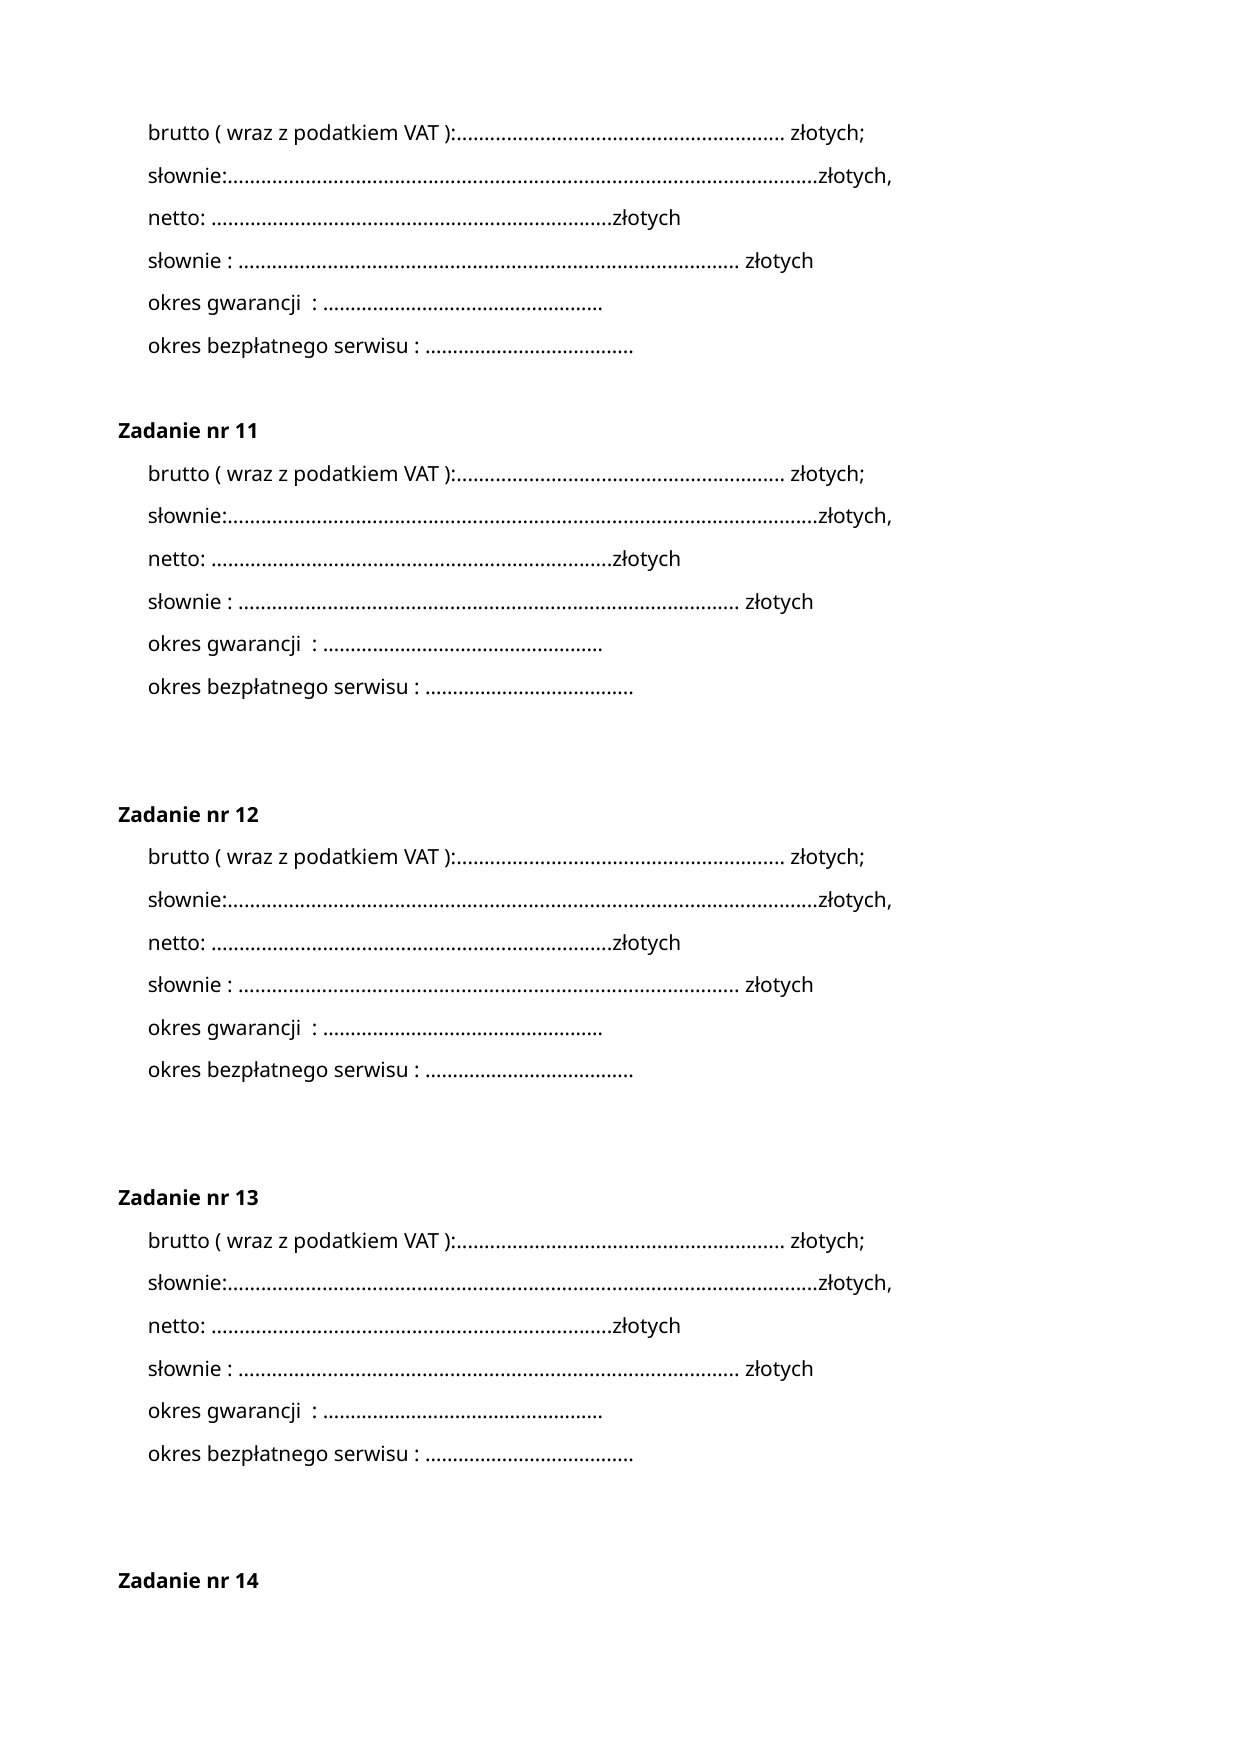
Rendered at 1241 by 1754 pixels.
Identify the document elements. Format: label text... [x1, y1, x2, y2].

text brutto ( wraz z podatkiem VAT ):........................................................... złotych; słownie:..........................................................................................................złotych, [148, 1226, 1122, 1297]
text słownie : .......................................................................................... złotych [148, 587, 1122, 615]
text słownie : .......................................................................................... złotych [148, 246, 1122, 274]
text okres bezpłatnego serwisu : ……………………………….. [148, 672, 1122, 700]
text netto: ........................................................................złotych [148, 928, 1122, 956]
text słownie : .......................................................................................... złotych [148, 970, 1122, 999]
text okres gwarancji : …………………………………………… [148, 288, 1122, 317]
text okres bezpłatnego serwisu : ……………………………….. [148, 1055, 1122, 1084]
text okres gwarancji : …………………………………………… [148, 629, 1122, 658]
text brutto ( wraz z podatkiem VAT ):........................................................... złotych; słownie:..........................................................................................................złotych, [148, 842, 1122, 913]
text słownie : .......................................................................................... złotych [148, 1354, 1122, 1382]
text brutto ( wraz z podatkiem VAT ):........................................................... złotych; słownie:..........................................................................................................złotych, [148, 118, 1122, 189]
text okres gwarancji : …………………………………………… [148, 1013, 1122, 1041]
text Zadanie nr 14 [118, 1567, 1122, 1595]
text brutto ( wraz z podatkiem VAT ):........................................................... złotych; słownie:..........................................................................................................złotych, [148, 459, 1122, 530]
text netto: ........................................................................złotych [148, 203, 1122, 232]
text okres bezpłatnego serwisu : ……………………………….. [148, 331, 1122, 359]
text Zadanie nr 13 [118, 1183, 1122, 1212]
text Zadanie nr 12 [118, 800, 1122, 828]
text okres bezpłatnego serwisu : ……………………………….. [148, 1439, 1122, 1467]
text okres gwarancji : …………………………………………… [148, 1396, 1122, 1425]
text Zadanie nr 11 [118, 416, 1122, 445]
text netto: ........................................................................złotych [148, 544, 1122, 573]
text netto: ........................................................................złotych [148, 1311, 1122, 1339]
